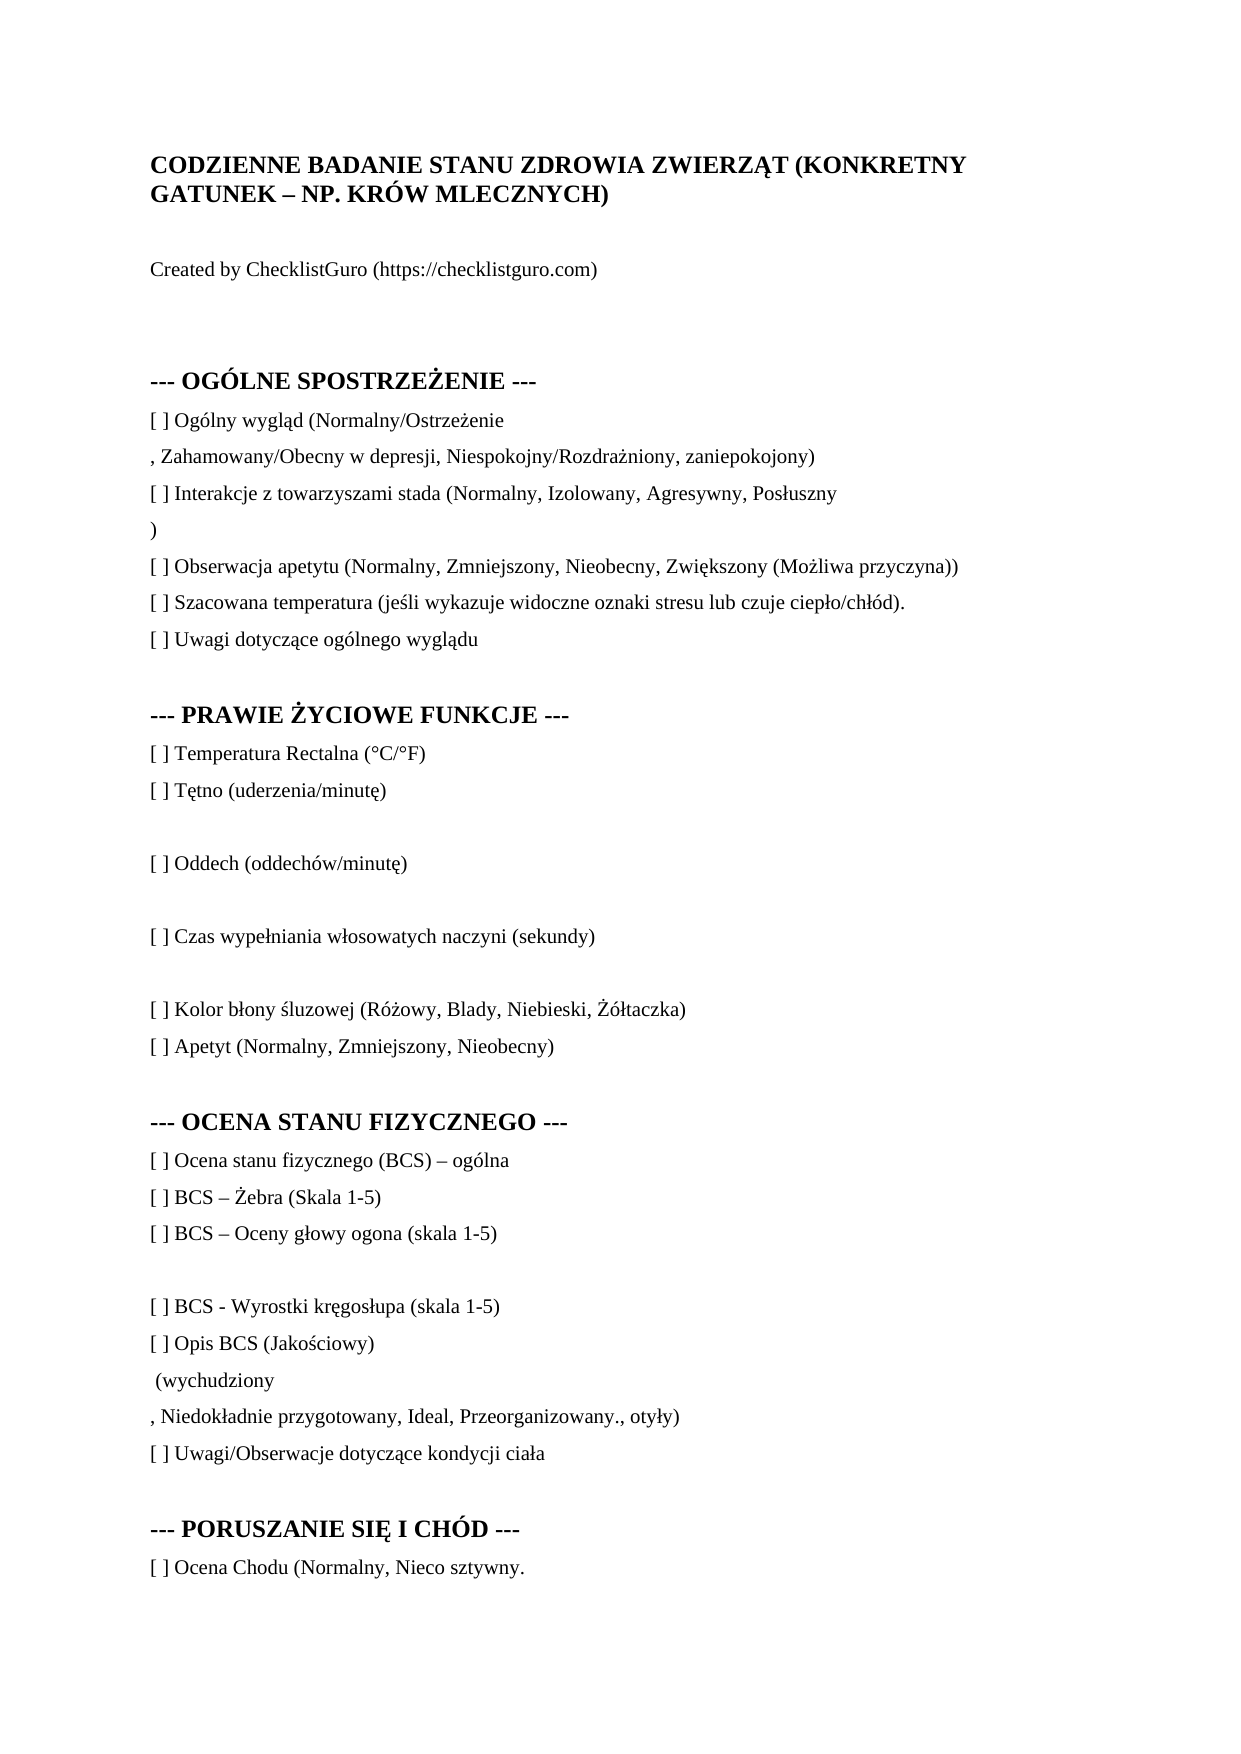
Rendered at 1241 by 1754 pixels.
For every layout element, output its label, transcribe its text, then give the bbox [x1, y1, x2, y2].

text [ ] Czas wypełniania włosowatych naczyni (sekundy) [150, 924, 1090, 948]
text , Zahamowany/Obecny w depresji, Niespokojny/Rozdrażniony, zaniepokojony) [150, 444, 1090, 468]
text --- PRAWIE ŻYCIOWE FUNKCJE --- [150, 700, 1090, 729]
text [ ] Ocena stanu fizycznego (BCS) – ogólna [150, 1148, 1090, 1172]
text [ ] Ocena Chodu (Normalny, Nieco sztywny. [150, 1555, 1090, 1579]
text ) [150, 517, 1090, 541]
text [ ] Oddech (oddechów/minutę) [150, 851, 1090, 875]
text [ ] Kolor błony śluzowej (Różowy, Blady, Niebieski, Żółtaczka) [150, 997, 1090, 1021]
text (wychudziony [150, 1367, 1090, 1392]
text CODZIENNE BADANIE STANU ZDROWIA ZWIERZĄT (KONKRETNY GATUNEK – NP. KRÓW MLECZNYCH) [150, 150, 1090, 207]
text [ ] Szacowana temperatura (jeśli wykazuje widoczne oznaki stresu lub czuje ciepło/chłód). [150, 590, 1090, 614]
text --- OGÓLNE SPOSTRZEŻENIE --- [150, 366, 1090, 395]
text [ ] Temperatura Rectalna (°C/°F) [150, 741, 1090, 765]
text [ ] Tętno (uderzenia/minutę) [150, 778, 1090, 802]
text --- OCENA STANU FIZYCZNEGO --- [150, 1107, 1090, 1136]
text [ ] BCS – Oceny głowy ogona (skala 1-5) [150, 1221, 1090, 1245]
text [ ] Apetyt (Normalny, Zmniejszony, Nieobecny) [150, 1034, 1090, 1058]
text [ ] Uwagi/Obserwacje dotyczące kondycji ciała [150, 1441, 1090, 1465]
text [ ] BCS - Wyrostki kręgosłupa (skala 1-5) [150, 1294, 1090, 1318]
text , Niedokładnie przygotowany, Ideal, Przeorganizowany., otyły) [150, 1404, 1090, 1428]
text Created by ChecklistGuro (https://checklistguro.com) [150, 257, 1090, 281]
text [ ] Opis BCS (Jakościowy) [150, 1331, 1090, 1355]
text [ ] BCS – Żebra (Skala 1-5) [150, 1185, 1090, 1209]
text [ ] Ogólny wygląd (Normalny/Ostrzeżenie [150, 407, 1090, 432]
text [ ] Uwagi dotyczące ogólnego wyglądu [150, 627, 1090, 651]
text [ ] Interakcje z towarzyszami stada (Normalny, Izolowany, Agresywny, Posłuszny [150, 481, 1090, 505]
text [ ] Obserwacja apetytu (Normalny, Zmniejszony, Nieobecny, Zwiększony (Możliwa przyczyna)) [150, 554, 1090, 578]
text --- PORUSZANIE SIĘ I CHÓD --- [150, 1514, 1090, 1542]
